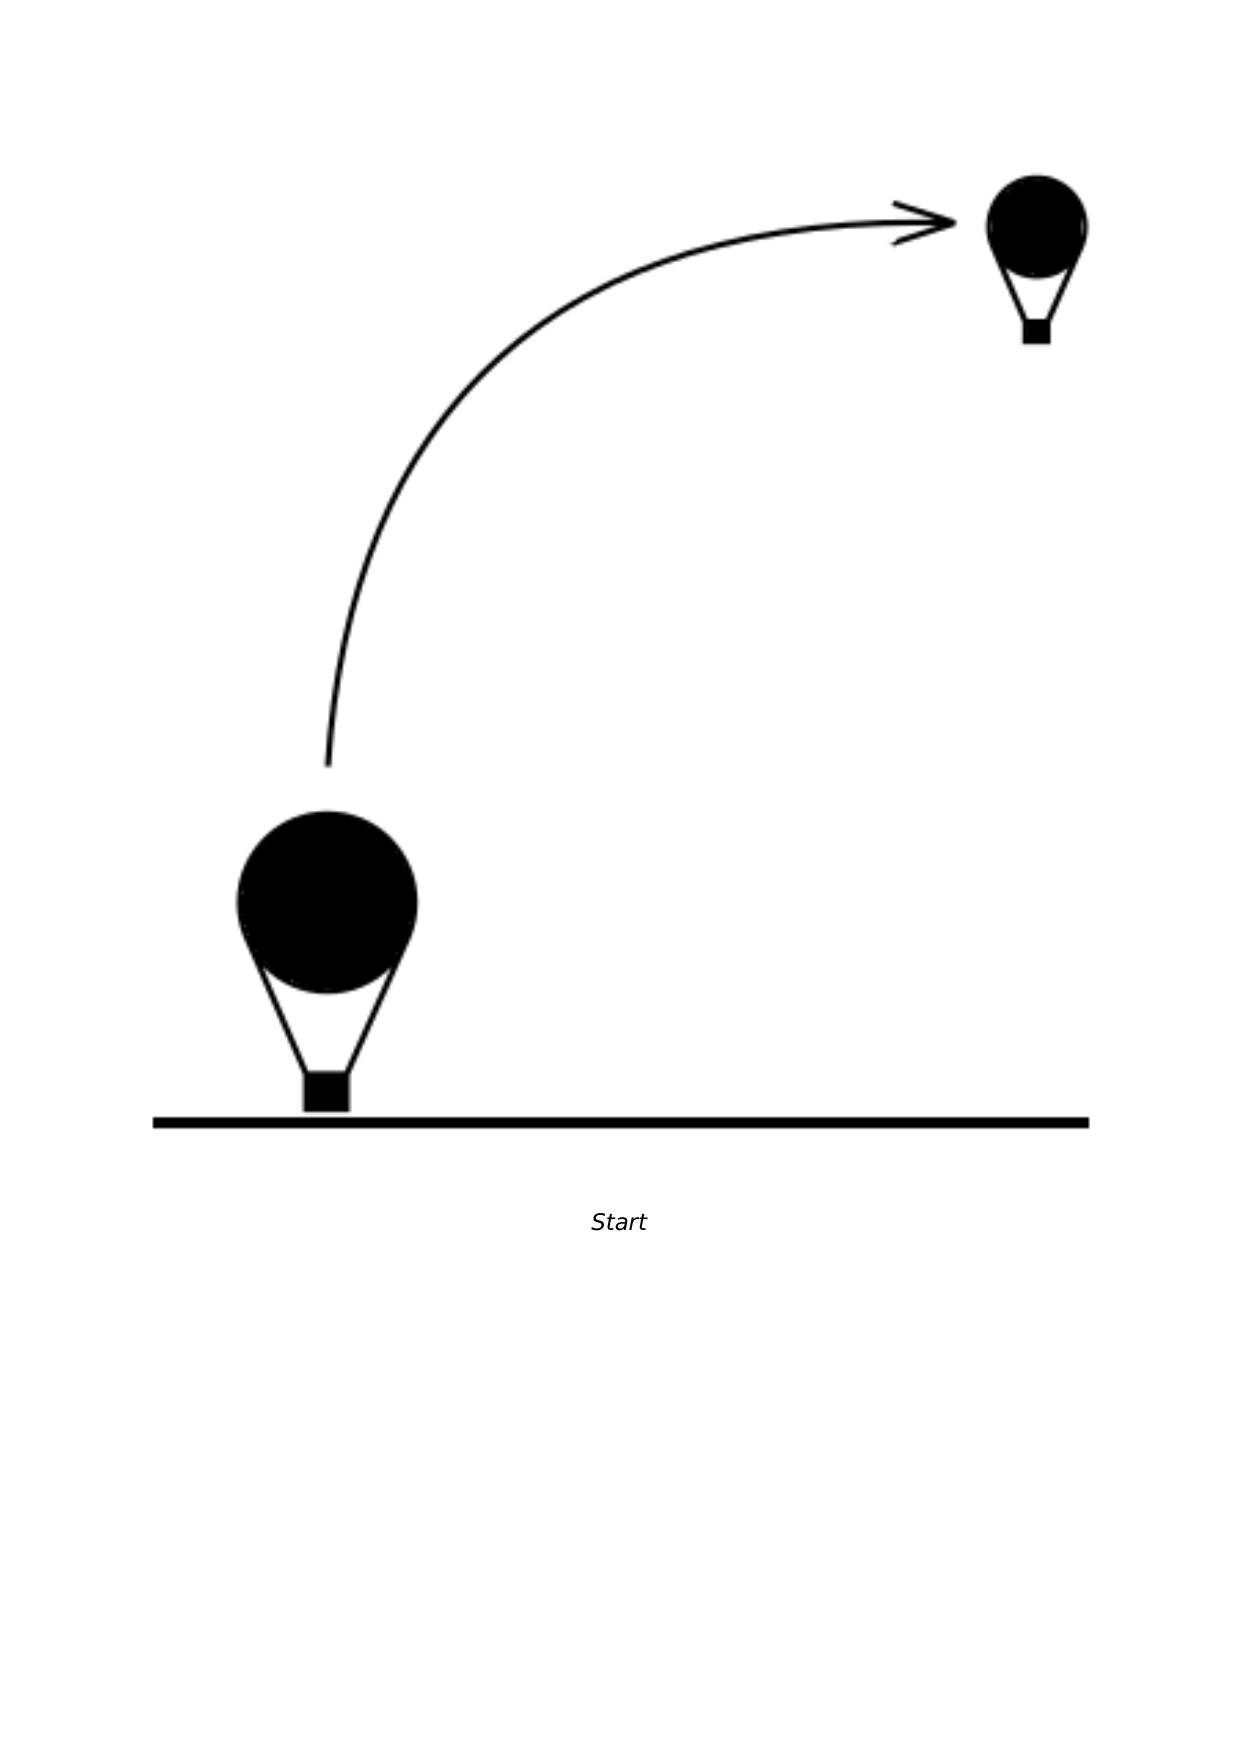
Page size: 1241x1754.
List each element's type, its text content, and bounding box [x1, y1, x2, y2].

picture [118, 130, 1123, 1209]
text Start [118, 1209, 1122, 1236]
